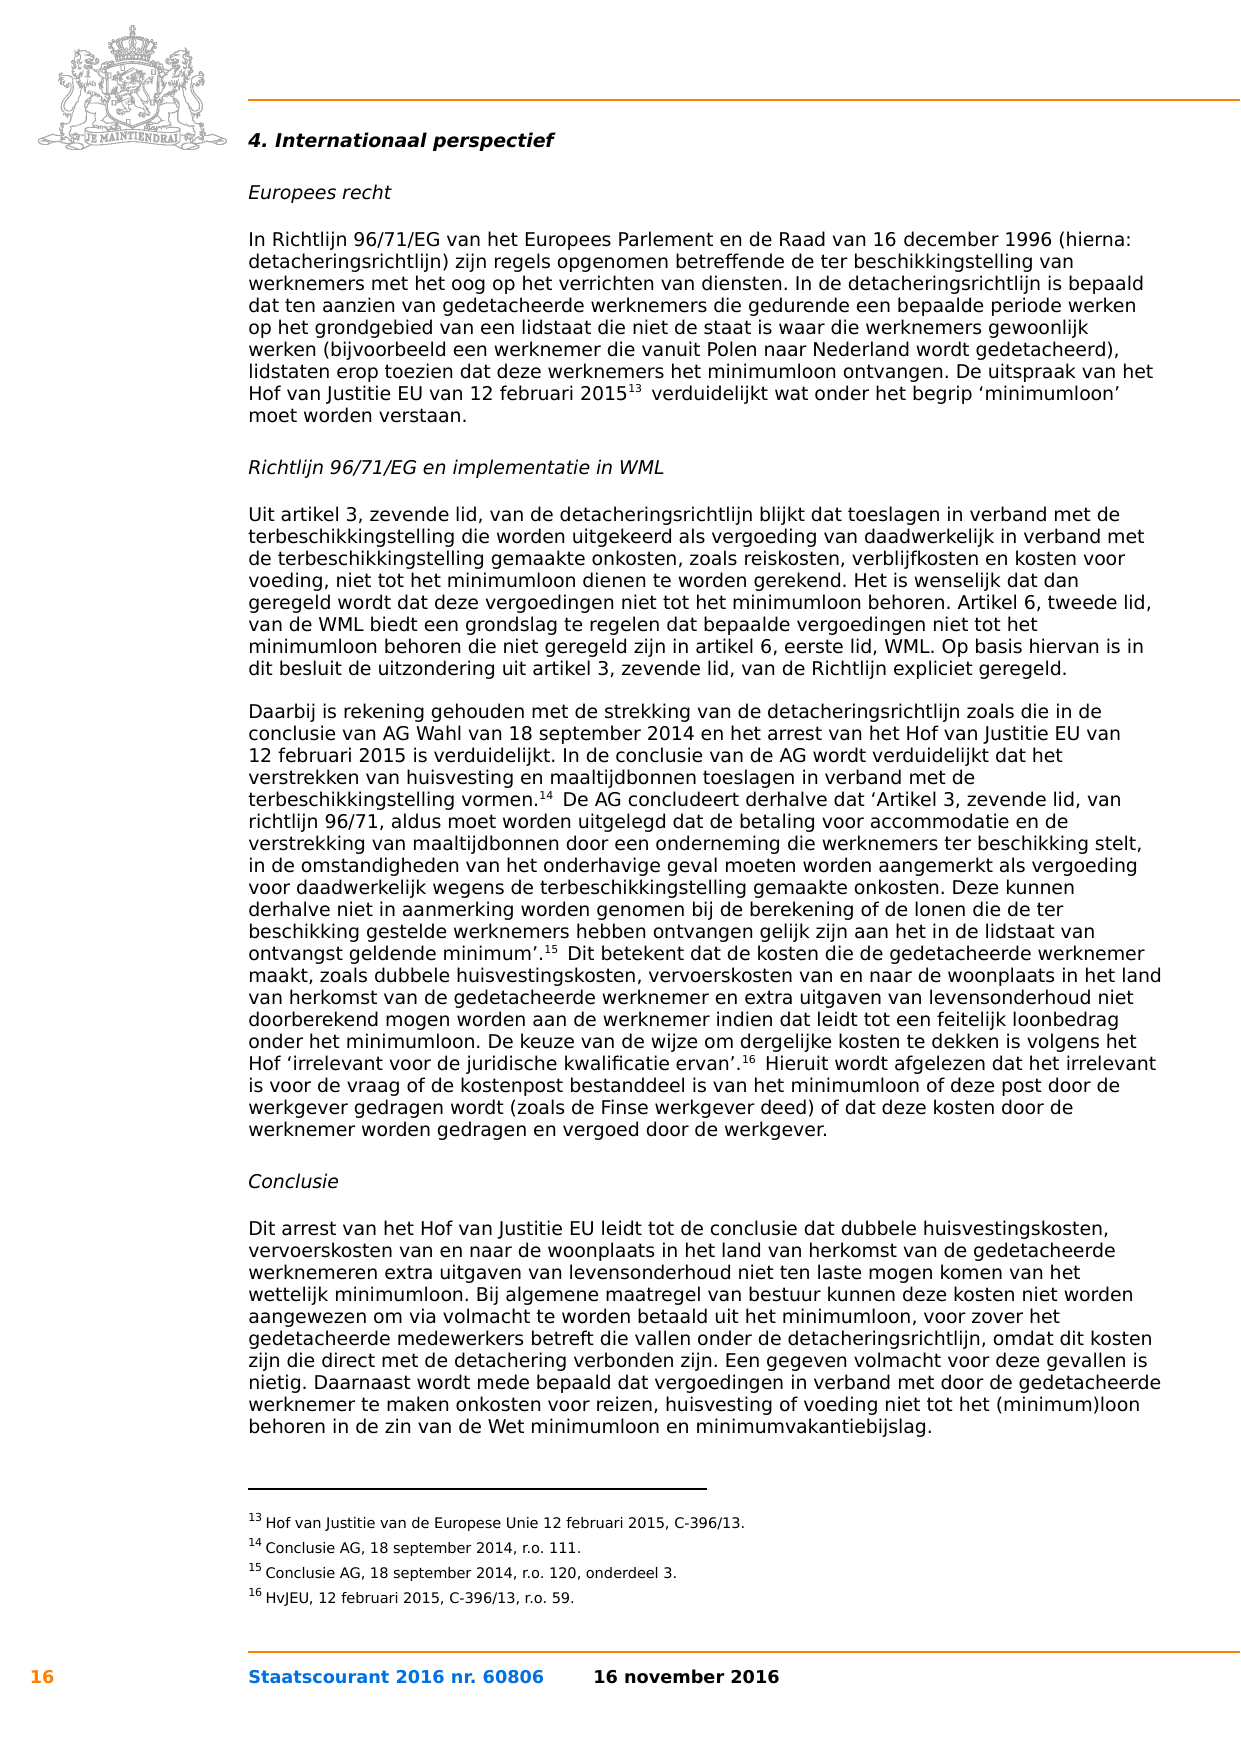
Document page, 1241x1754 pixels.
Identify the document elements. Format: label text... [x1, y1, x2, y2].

subtitle Conclusie [248, 1171, 1163, 1193]
picture [38, 25, 227, 150]
text In Richtlijn 96/71/EG van het Europees Parlement en de Raad van 16 december 1996 (hierna: detacheringsrichtlijn) zijn regels opgenomen betreffende de ter beschikkingstelling van werknemers met het oog op het verrichten van diensten. In de detacheringsrichtlijn is bepaald dat ten aanzien van gedetacheerde werknemers die gedurende een bepaalde periode werken op het grondgebied van een lidstaat die niet de staat is waar die werknemers gewoonlijk werken (bijvoorbeeld een werknemer die vanuit Polen naar Nederland wordt gedetacheerd), lidstaten erop toezien dat deze werknemers het minimumloon ontvangen. De uitspraak van het Hof van Justitie EU van 12 februari 2015 verduidelijkt wat onder het begrip ‘minimumloon’ moet worden verstaan. [248, 229, 1163, 427]
text Uit artikel 3, zevende lid, van de detacheringsrichtlijn blijkt dat toeslagen in verband met de terbeschikkingstelling die worden uitgekeerd als vergoeding van daadwerkelijk in verband met de terbeschikkingstelling gemaakte onkosten, zoals reiskosten, verblijfkosten en kosten voor voeding, niet tot het minimumloon dienen te worden gerekend. Het is wenselijk dat dan geregeld wordt dat deze vergoedingen niet tot het minimumloon behoren. Artikel 6, tweede lid, van de WML biedt een grondslag te regelen dat bepaalde vergoedingen niet tot het minimumloon behoren die niet geregeld zijn in artikel 6, eerste lid, WML. Op basis hiervan is in dit besluit de uitzondering uit artikel 3, zevende lid, van de Richtlijn expliciet geregeld. [248, 504, 1163, 679]
text HvJEU, 12 februari 2015, C-396/13, r.o. 59. [248, 1586, 1163, 1608]
subtitle Richtlijn 96/71/EG en implementatie in WML [248, 457, 1163, 479]
subtitle 4. Internationaal perspectief [248, 130, 1163, 152]
text Conclusie AG, 18 september 2014, r.o. 120, onderdeel 3. [248, 1561, 1163, 1583]
text Dit arrest van het Hof van Justitie EU leidt tot de conclusie dat dubbele huisvestingskosten, vervoerskosten van en naar de woonplaats in het land van herkomst van de gedetacheerde werknemeren extra uitgaven van levensonderhoud niet ten laste mogen komen van het wettelijk minimumloon. Bij algemene maatregel van bestuur kunnen deze kosten niet worden aangewezen om via volmacht te worden betaald uit het minimumloon, voor zover het gedetacheerde medewerkers betreft die vallen onder de detacheringsrichtlijn, omdat dit kosten zijn die direct met de detachering verbonden zijn. Een gegeven volmacht voor deze gevallen is nietig. Daarnaast wordt mede bepaald dat vergoedingen in verband met door de gedetacheerde werknemer te maken onkosten voor reizen, huisvesting of voeding niet tot het (minimum)loon behoren in de zin van de Wet minimumloon en minimumvakantiebijslag. [248, 1218, 1163, 1438]
text Conclusie AG, 18 september 2014, r.o. 111. [248, 1536, 1163, 1558]
text Daarbij is rekening gehouden met de strekking van de detacheringsrichtlijn zoals die in de conclusie van AG Wahl van 18 september 2014 en het arrest van het Hof van Justitie EU van 12 februari 2015 is verduidelijkt. In de conclusie van de AG wordt verduidelijkt dat het verstrekken van huisvesting en maaltijdbonnen toeslagen in verband met de terbeschikkingstelling vormen. De AG concludeert derhalve dat ‘Artikel 3, zevende lid, van richtlijn 96/71, aldus moet worden uitgelegd dat de betaling voor accommodatie en de verstrekking van maaltijdbonnen door een onderneming die werknemers ter beschikking stelt, in de omstandigheden van het onderhavige geval moeten worden aangemerkt als vergoeding voor daadwerkelijk wegens de terbeschikkingstelling gemaakte onkosten. Deze kunnen derhalve niet in aanmerking worden genomen bij de berekening of de lonen die de ter beschikking gestelde werknemers hebben ontvangen gelijk zijn aan het in de lidstaat van ontvangst geldende minimum’. Dit betekent dat de kosten die de gedetacheerde werknemer maakt, zoals dubbele huisvestingskosten, vervoerskosten van en naar de woonplaats in het land van herkomst van de gedetacheerde werknemer en extra uitgaven van levensonderhoud niet doorberekend mogen worden aan de werknemer indien dat leidt tot een feitelijk loonbedrag onder het minimumloon. De keuze van de wijze om dergelijke kosten te dekken is volgens het Hof ‘irrelevant voor de juridische kwalificatie ervan’. Hieruit wordt afgelezen dat het irrelevant is voor de vraag of de kostenpost bestanddeel is van het minimumloon of deze post door de werkgever gedragen wordt (zoals de Finse werkgever deed) of dat deze kosten door de werknemer worden gedragen en vergoed door de werkgever. [248, 701, 1163, 1141]
subtitle Europees recht [248, 182, 1163, 204]
text Hof van Justitie van de Europese Unie 12 februari 2015, C-396/13. [248, 1511, 1163, 1533]
